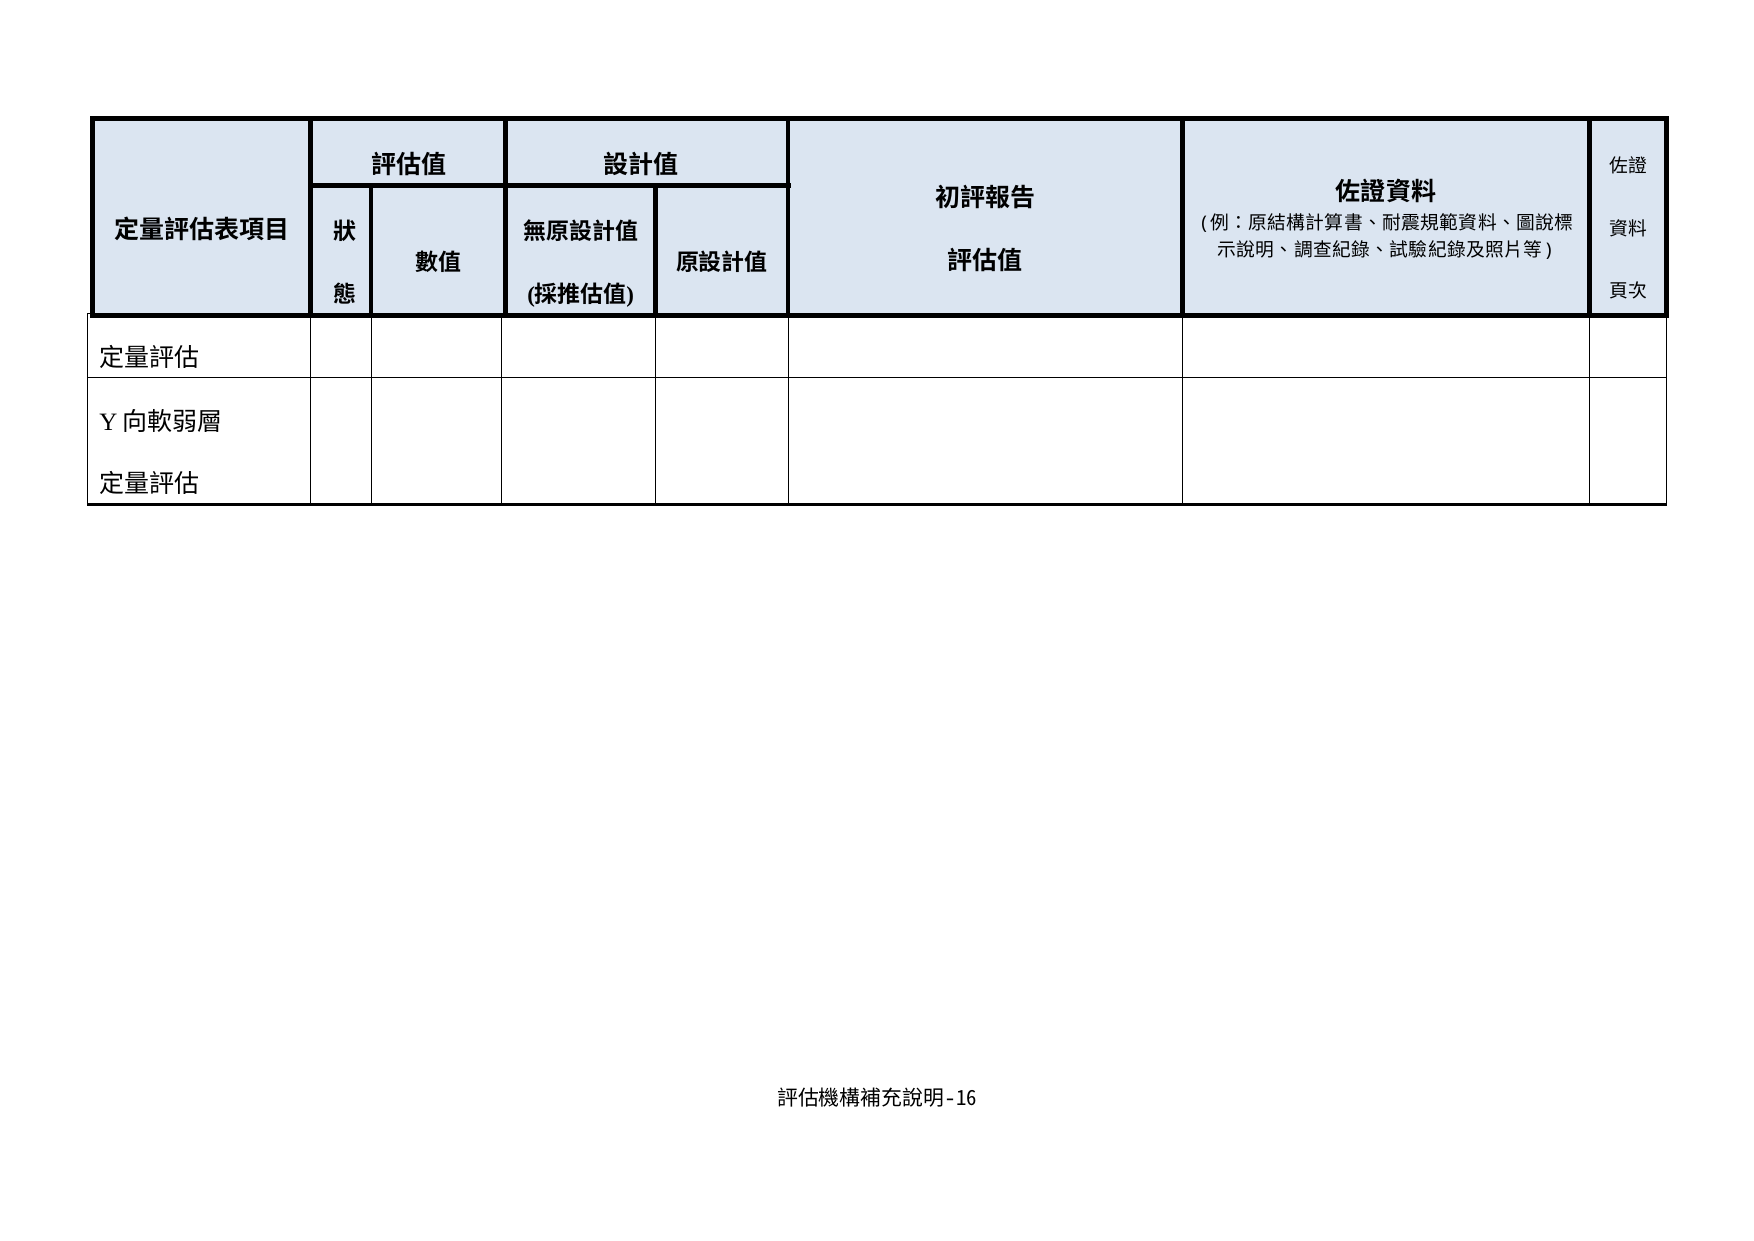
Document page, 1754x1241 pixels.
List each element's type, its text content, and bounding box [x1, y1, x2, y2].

table_cell 數值 [373, 188, 503, 313]
table_cell [656, 378, 788, 503]
table_header 佐證資料頁次 [1592, 121, 1664, 313]
table_cell 狀態 [313, 188, 369, 313]
table_header 初評報告 評估值 [790, 121, 1180, 313]
table_cell [1183, 378, 1589, 503]
table_cell [372, 378, 501, 503]
table_cell [502, 378, 655, 503]
table_cell [656, 318, 788, 377]
table_header 佐證資料 (例：原結構計算書、耐震規範資料、圖說標示說明、調查紀錄、試驗紀錄及照片等) [1185, 121, 1587, 313]
table_cell Y向軟弱層 定量評估 [88, 378, 310, 503]
table_cell [1590, 378, 1666, 503]
table_cell [311, 378, 371, 503]
table_header 設計值 [508, 121, 786, 183]
table_cell 無原設計值 (採推估值) [508, 188, 653, 313]
table_cell [1183, 318, 1589, 377]
table_cell [372, 318, 501, 377]
table_cell [789, 318, 1182, 377]
table_header 評估值 [313, 121, 503, 183]
table_header 定量評估表項目 [95, 121, 308, 313]
table_cell 定量評估 [88, 314, 310, 377]
table_cell [311, 318, 371, 377]
table_cell [789, 378, 1182, 503]
table_cell [1590, 318, 1666, 377]
table_cell [502, 318, 655, 377]
table_cell 原設計值 [658, 188, 786, 313]
